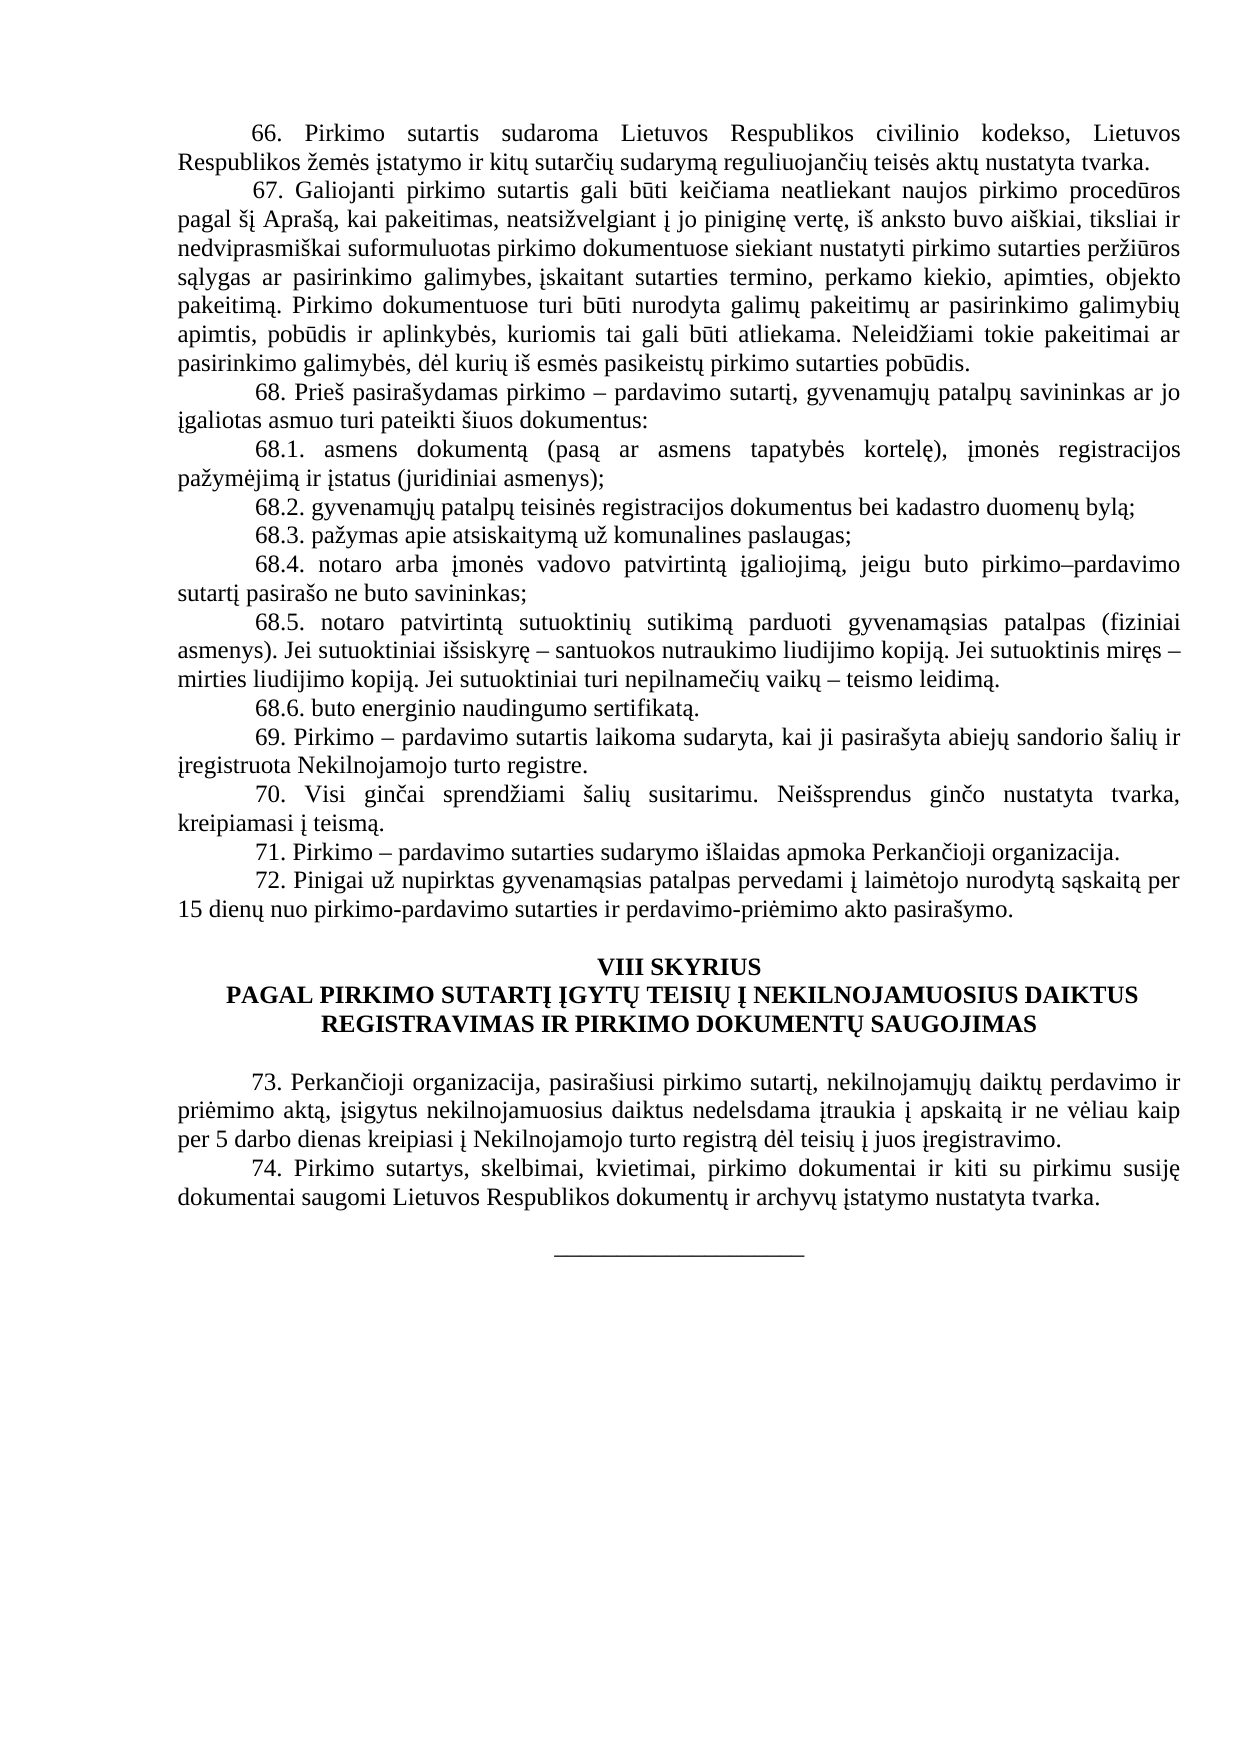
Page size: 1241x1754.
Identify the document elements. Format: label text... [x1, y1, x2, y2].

text 68.1. asmens dokumentą (pasą ar asmens tapatybės kortelę), įmonės registracijos pažymėjimą ir įstatus (juridiniai asmenys); [177, 434, 1181, 492]
text 74. Pirkimo sutartys, skelbimai, kvietimai, pirkimo dokumentai ir kiti su pirkimu susiję dokumentai saugomi Lietuvos Respublikos dokumentų ir archyvų įstatymo nustatyta tvarka. [177, 1153, 1181, 1211]
text 70. Visi ginčai sprendžiami šalių susitarimu. Neišsprendus ginčo nustatyta tvarka, kreipiamasi į teismą. [177, 779, 1181, 837]
text 73. Perkančioji organizacija, pasirašiusi pirkimo sutartį, nekilnojamųjų daiktų perdavimo ir priėmimo aktą, įsigytus nekilnojamuosius daiktus nedelsdama įtraukia į apskaitą ir ne vėliau kaip per 5 darbo dienas kreipiasi į Nekilnojamojo turto registrą dėl teisių į juos įregistravimo. [177, 1067, 1181, 1153]
text 68.3. pažymas apie atsiskaitymą už komunalines paslaugas; [177, 521, 1181, 549]
text Pagal pirkimo sutartį įgytų teisių į nekilnojamuosius daiktus REGISTRAVIMAS IR PIRKIMO DOKUMENTŲ SAUGOJIMAS [177, 981, 1181, 1038]
text 68.5. notaro patvirtintą sutuoktinių sutikimą parduoti gyvenamąsias patalpas (fiziniai asmenys). Jei sutuoktiniai išsiskyrę – santuokos nutraukimo liudijimo kopiją. Jei sutuoktinis miręs – mirties liudijimo kopiją. Jei sutuoktiniai turi nepilnamečių vaikų – teismo leidimą. [177, 607, 1181, 693]
text 68.2. gyvenamųjų patalpų teisinės registracijos dokumentus bei kadastro duomenų bylą; [177, 492, 1181, 521]
text 68. Prieš pasirašydamas pirkimo – pardavimo sutartį, gyvenamųjų patalpų savininkas ar jo įgaliotas asmuo turi pateikti šiuos dokumentus: [177, 377, 1181, 434]
text –––––––––––––––––––– [177, 1239, 1181, 1268]
text VIII SKYRIUS [177, 952, 1181, 981]
text 67. Galiojanti pirkimo sutartis gali būti keičiama neatliekant naujos pirkimo procedūros pagal šį Aprašą, kai pakeitimas, neatsižvelgiant į jo piniginę vertę, iš anksto buvo aiškiai, tiksliai ir nedviprasmiškai suformuluotas pirkimo dokumentuose siekiant nustatyti pirkimo sutarties peržiūros sąlygas ar pasirinkimo galimybes, įskaitant sutarties termino, perkamo kiekio, apimties, objekto pakeitimą. Pirkimo dokumentuose turi būti nurodyta galimų pakeitimų ar pasirinkimo galimybių apimtis, pobūdis ir aplinkybės, kuriomis tai gali būti atliekama. Neleidžiami tokie pakeitimai ar pasirinkimo galimybės, dėl kurių iš esmės pasikeistų pirkimo sutarties pobūdis. [177, 176, 1181, 377]
text 72. Pinigai už nupirktas gyvenamąsias patalpas pervedami į laimėtojo nurodytą sąskaitą per 15 dienų nuo pirkimo-pardavimo sutarties ir perdavimo-priėmimo akto pasirašymo. [177, 866, 1181, 923]
text 68.6. buto energinio naudingumo sertifikatą. [177, 693, 1181, 722]
text 69. Pirkimo – pardavimo sutartis laikoma sudaryta, kai ji pasirašyta abiejų sandorio šalių ir įregistruota Nekilnojamojo turto registre. [177, 722, 1181, 779]
text 68.4. notaro arba įmonės vadovo patvirtintą įgaliojimą, jeigu buto pirkimo–pardavimo sutartį pasirašo ne buto savininkas; [177, 549, 1181, 607]
text 71. Pirkimo – pardavimo sutarties sudarymo išlaidas apmoka Perkančioji organizacija. [177, 837, 1181, 866]
text 66. Pirkimo sutartis sudaroma Lietuvos Respublikos civilinio kodekso, Lietuvos Respublikos žemės įstatymo ir kitų sutarčių sudarymą reguliuojančių teisės aktų nustatyta tvarka. [177, 118, 1181, 176]
